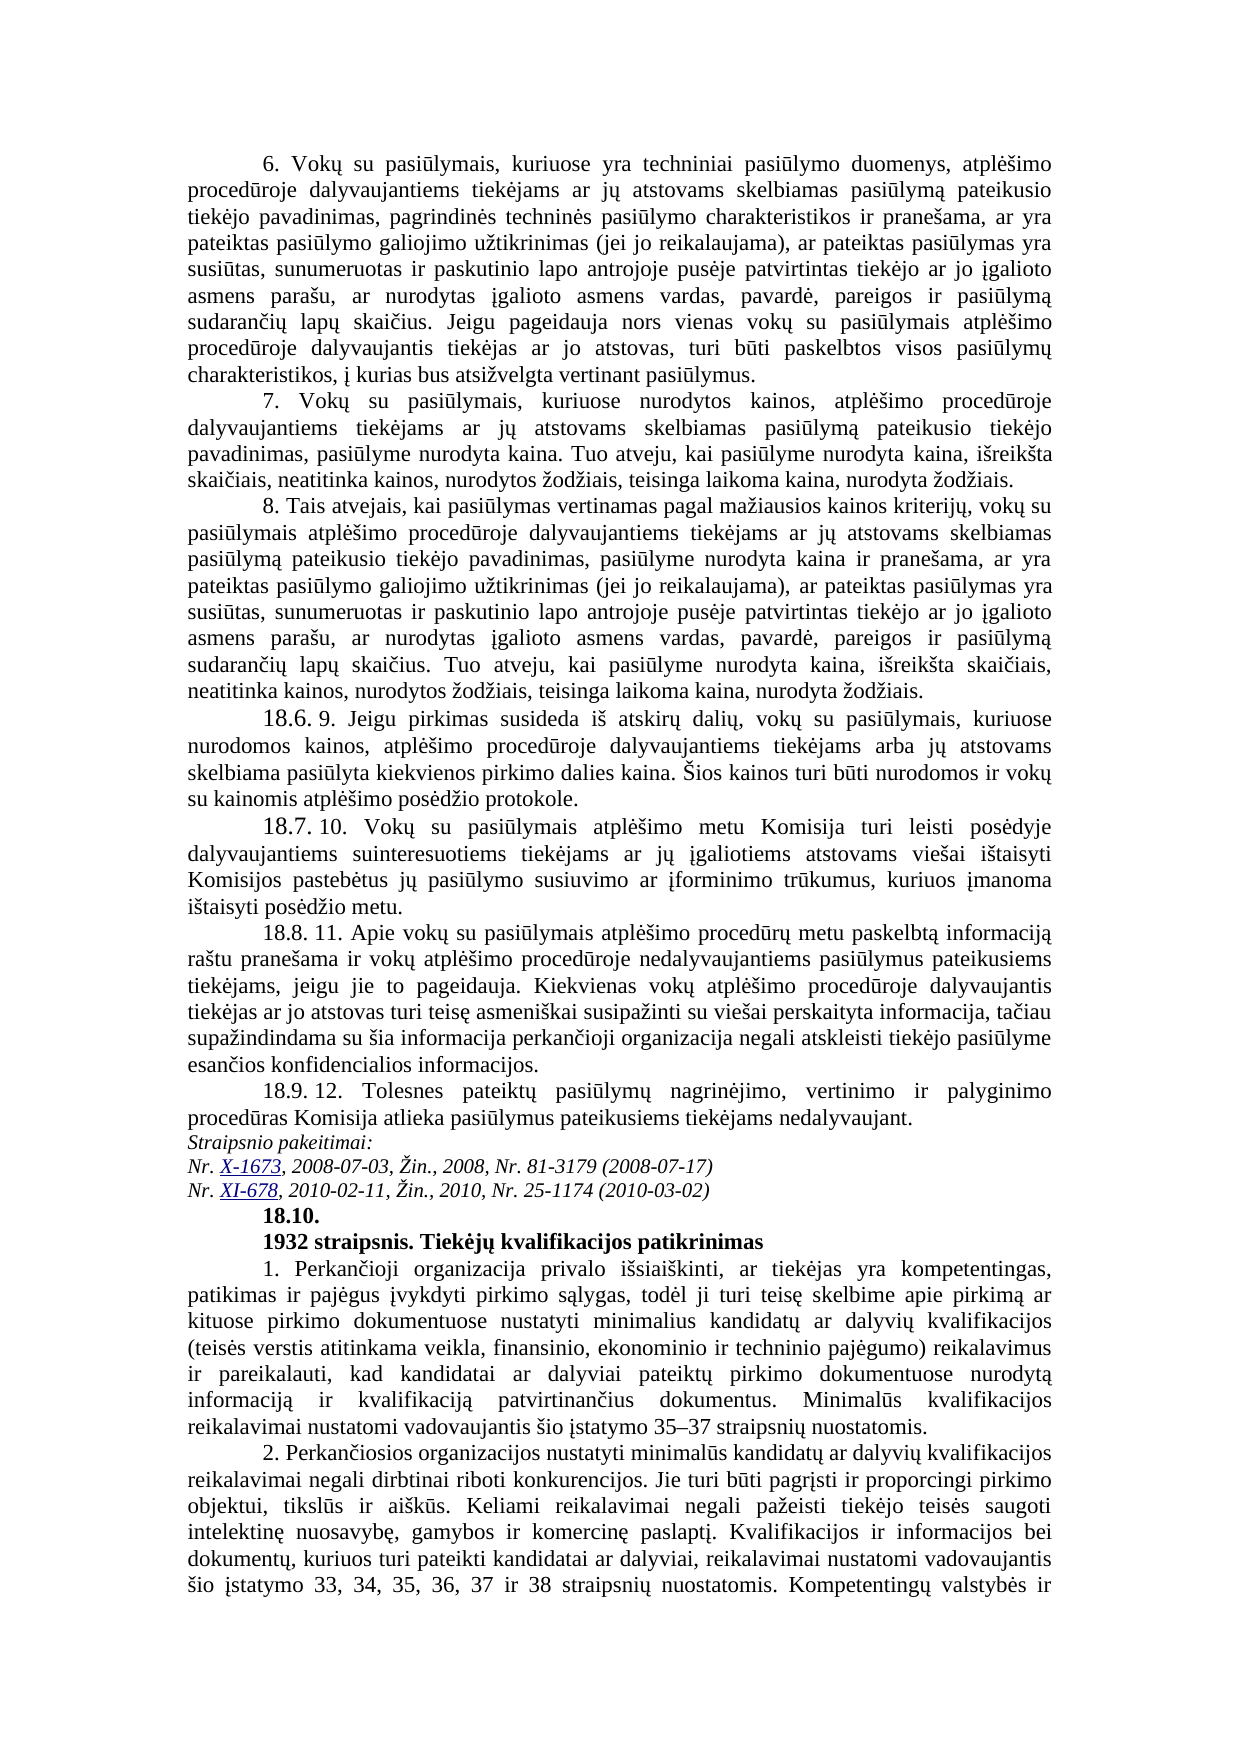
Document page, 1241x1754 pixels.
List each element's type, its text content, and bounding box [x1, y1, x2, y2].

subtitle 32 straipsnis. Tiekėjų kvalifikacijos patikrinimas [187, 1228, 1053, 1255]
text Straipsnio pakeitimai: [187, 1130, 1053, 1154]
text 7. Vokų su pasiūlymais, kuriuose nurodytos kainos, atplėšimo procedūroje dalyvaujantiems tiekėjams ar jų atstovams skelbiamas pasiūlymą pateikusio tiekėjo pavadinimas, pasiūlyme nurodyta kaina. Tuo atveju, kai pasiūlyme nurodyta kaina, išreikšta skaičiais, neatitinka kainos, nurodytos žodžiais, teisinga laikoma kaina, nurodyta žodžiais. [187, 387, 1053, 493]
subtitle 10. Vokų su pasiūlymais atplėšimo metu Komisija turi leisti posėdyje dalyvaujantiems suinteresuotiems tiekėjams ar jų įgaliotiems atstovams viešai ištaisyti Komisijos pastebėtus jų pasiūlymo susiuvimo ar įforminimo trūkumus, kuriuos įmanoma ištaisyti posėdžio metu. [187, 811, 1053, 919]
text 2. Perkančiosios organizacijos nustatyti minimalūs kandidatų ar dalyvių kvalifikacijos reikalavimai negali dirbtinai riboti konkurencijos. Jie turi būti pagrįsti ir proporcingi pirkimo objektui, tikslūs ir aiškūs. Keliami reikalavimai negali pažeisti tiekėjo teisės saugoti intelektinę nuosavybę, gamybos ir komercinę paslaptį. Kvalifikacijos ir informacijos bei dokumentų, kuriuos turi pateikti kandidatai ar dalyviai, reikalavimai nustatomi vadovaujantis šio įstatymo 33, 34, 35, 36, 37 ir 38 straipsnių nuostatomis. Kompetentingų valstybės ir [187, 1439, 1053, 1597]
text Nr. X-1673, 2008-07-03, Žin., 2008, Nr. 81-3179 (2008-07-17) [187, 1154, 1053, 1178]
text 8. Tais atvejais, kai pasiūlymas vertinamas pagal mažiausios kainos kriterijų, vokų su pasiūlymais atplėšimo procedūroje dalyvaujantiems tiekėjams ar jų atstovams skelbiamas pasiūlymą pateikusio tiekėjo pavadinimas, pasiūlyme nurodyta kaina ir pranešama, ar yra pateiktas pasiūlymo galiojimo užtikrinimas (jei jo reikalaujama), ar pateiktas pasiūlymas yra susiūtas, sunumeruotas ir paskutinio lapo antrojoje pusėje patvirtintas tiekėjo ar jo įgalioto asmens parašu, ar nurodytas įgalioto asmens vardas, pavardė, pareigos ir pasiūlymą sudarančių lapų skaičius. Tuo atveju, kai pasiūlyme nurodyta kaina, išreikšta skaičiais, neatitinka kainos, nurodytos žodžiais, teisinga laikoma kaina, nurodyta žodžiais. [187, 493, 1053, 703]
text 1. Perkančioji organizacija privalo išsiaiškinti, ar tiekėjas yra kompetentingas, patikimas ir pajėgus įvykdyti pirkimo sąlygas, todėl ji turi teisę skelbime apie pirkimą ar kituose pirkimo dokumentuose nustatyti minimalius kandidatų ar dalyvių kvalifikacijos (teisės verstis atitinkama veikla, finansinio, ekonominio ir techninio pajėgumo) reikalavimus ir pareikalauti, kad kandidatai ar dalyviai pateiktų pirkimo dokumentuose nurodytą informaciją ir kvalifikaciją patvirtinančius dokumentus. Minimalūs kvalifikacijos reikalavimai nustatomi vadovaujantis šio įstatymo 35–37 straipsnių nuostatomis. [187, 1255, 1053, 1439]
subtitle 9. Jeigu pirkimas susideda iš atskirų dalių, vokų su pasiūlymais, kuriuose nurodomos kainos, atplėšimo procedūroje dalyvaujantiems tiekėjams arba jų atstovams skelbiama pasiūlyta kiekvienos pirkimo dalies kaina. Šios kainos turi būti nurodomos ir vokų su kainomis atplėšimo posėdžio protokole. [187, 703, 1053, 811]
subtitle 12. Tolesnes pateiktų pasiūlymų nagrinėjimo, vertinimo ir palyginimo procedūras Komisija atlieka pasiūlymus pateikusiems tiekėjams nedalyvaujant. [187, 1077, 1053, 1130]
text Nr. XI-678, 2010-02-11, Žin., 2010, Nr. 25-1174 (2010-03-02) [187, 1178, 1053, 1202]
text 6. Vokų su pasiūlymais, kuriuose yra techniniai pasiūlymo duomenys, atplėšimo procedūroje dalyvaujantiems tiekėjams ar jų atstovams skelbiamas pasiūlymą pateikusio tiekėjo pavadinimas, pagrindinės techninės pasiūlymo charakteristikos ir pranešama, ar yra pateiktas pasiūlymo galiojimo užtikrinimas (jei jo reikalaujama), ar pateiktas pasiūlymas yra susiūtas, sunumeruotas ir paskutinio lapo antrojoje pusėje patvirtintas tiekėjo ar jo įgalioto asmens parašu, ar nurodytas įgalioto asmens vardas, pavardė, pareigos ir pasiūlymą sudarančių lapų skaičius. Jeigu pageidauja nors vienas vokų su pasiūlymais atplėšimo procedūroje dalyvaujantis tiekėjas ar jo atstovas, turi būti paskelbtos visos pasiūlymų charakteristikos, į kurias bus atsižvelgta vertinant pasiūlymus. [187, 150, 1053, 387]
subtitle 11. Apie vokų su pasiūlymais atplėšimo procedūrų metu paskelbtą informaciją raštu pranešama ir vokų atplėšimo procedūroje nedalyvaujantiems pasiūlymus pateikusiems tiekėjams, jeigu jie to pageidauja. Kiekvienas vokų atplėšimo procedūroje dalyvaujantis tiekėjas ar jo atstovas turi teisę asmeniškai susipažinti su viešai perskaityta informacija, tačiau supažindindama su šia informacija perkančioji organizacija negali atskleisti tiekėjo pasiūlyme esančios konfidencialios informacijos. [187, 919, 1053, 1077]
